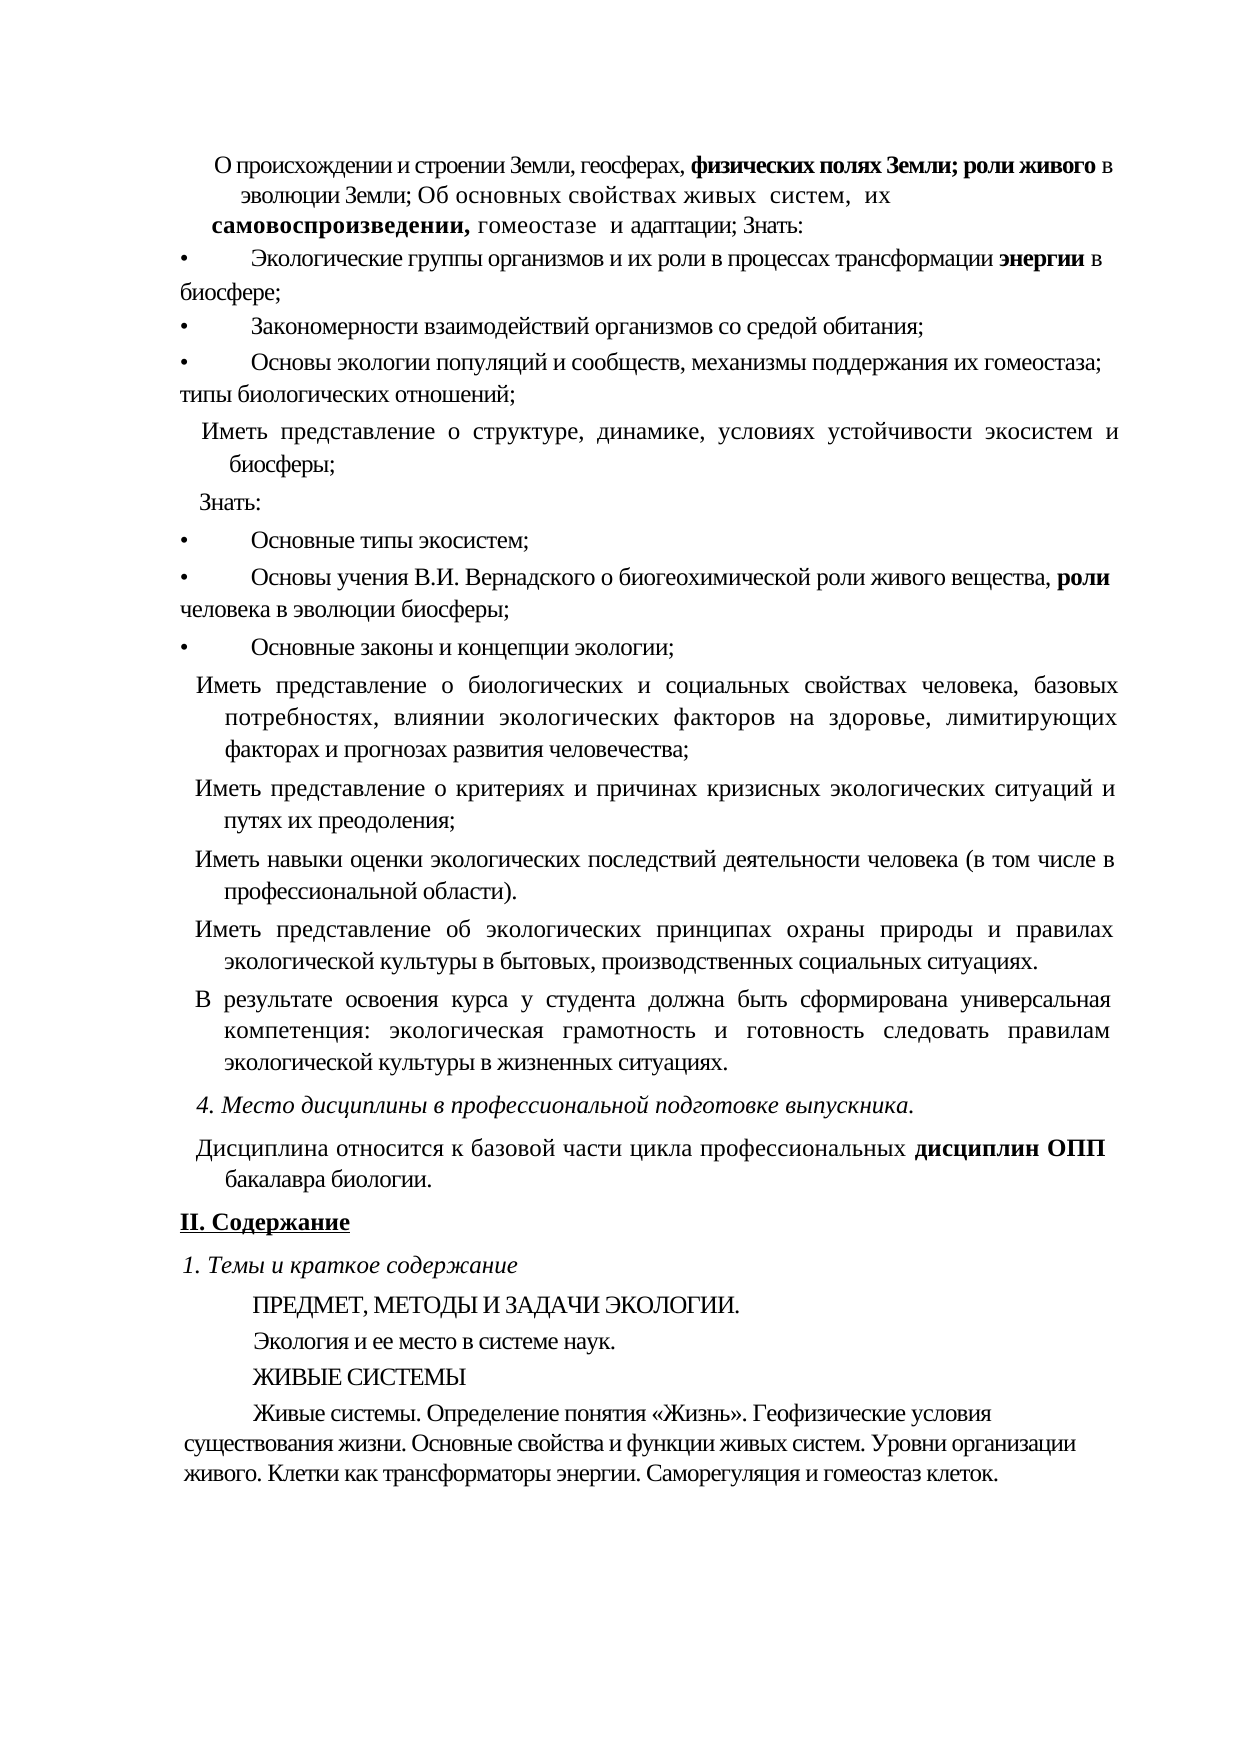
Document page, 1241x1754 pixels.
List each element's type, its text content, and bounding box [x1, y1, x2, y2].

text II. Содержание [179, 1207, 1120, 1235]
list Основы учения В.И. Вернадского о биогеохимической роли живого вещества, роли человека в эволюции биосферы; [179, 560, 1120, 624]
text Живые системы. Определение понятия «Жизнь». Геофизические условия существования жизни. Основные свойства и функции живых систем. Уровни организации живого. Клетки как трансформаторы энергии. Саморегуляция и гомеостаз клеток. [183, 1397, 1120, 1487]
text эволюции Земли; Об основных свойствах живых систем, их самовоспроизведении, гомеостазе и адаптации; Знать: [211, 179, 1120, 240]
list Закономерности взаимодействий организмов со средой обитания; [179, 308, 1120, 342]
list Основные законы и концепции экологии; [179, 632, 1120, 661]
text 4. Место дисциплины в профессиональной подготовке выпускника. [196, 1090, 1120, 1119]
text Иметь представление о структуре, динамике, условиях устойчивости экосистем и биосферы; [201, 414, 1119, 479]
text О происхождении и строении Земли, геосферах, физических полях Земли; роли живого в [214, 150, 1120, 179]
text Иметь представление об экологических принципах охраны природы и правилах экологической культуры в бытовых, производственных социальных ситуациях. [194, 912, 1114, 976]
text Иметь навыки оценки экологических последствий деятельности человека (в том числе в профессиональной области). [194, 842, 1115, 906]
text Иметь представление о критериях и причинах кризисных экологических ситуаций и путях их преодоления; [194, 771, 1117, 835]
list Экологические группы организмов и их роли в процессах трансформации энергии в биосфере; [179, 240, 1120, 308]
text ПРЕДМЕТ, МЕТОДЫ И ЗАДАЧИ ЭКОЛОГИИ. [252, 1285, 1120, 1321]
text 1. Темы и краткое содержание [182, 1250, 1120, 1278]
list Основы экологии популяций и сообществ, механизмы поддержания их гомеостаза; типы биологических отношений; [179, 345, 1120, 409]
list Основные типы экосистем; [179, 525, 1120, 554]
text Иметь представление о биологических и социальных свойствах человека, базовых потребностях, влиянии экологических факторов на здоровье, лимитирующих факторах и прогнозах развития человечества; [196, 668, 1119, 764]
text В результате освоения курса у студента должна быть сформирована универсальная компетенция: экологическая грамотность и готовность следовать правилам экологической культуры в жизненных ситуациях. [194, 982, 1112, 1076]
text ЖИВЫЕ СИСТЕМЫ [252, 1357, 1120, 1393]
text Дисциплина относится к базовой части цикла профессиональных дисциплин ОПП бакалавра биологии. [196, 1131, 1106, 1194]
text Экология и ее место в системе наук. [253, 1321, 1120, 1357]
text Знать: [199, 487, 1120, 516]
